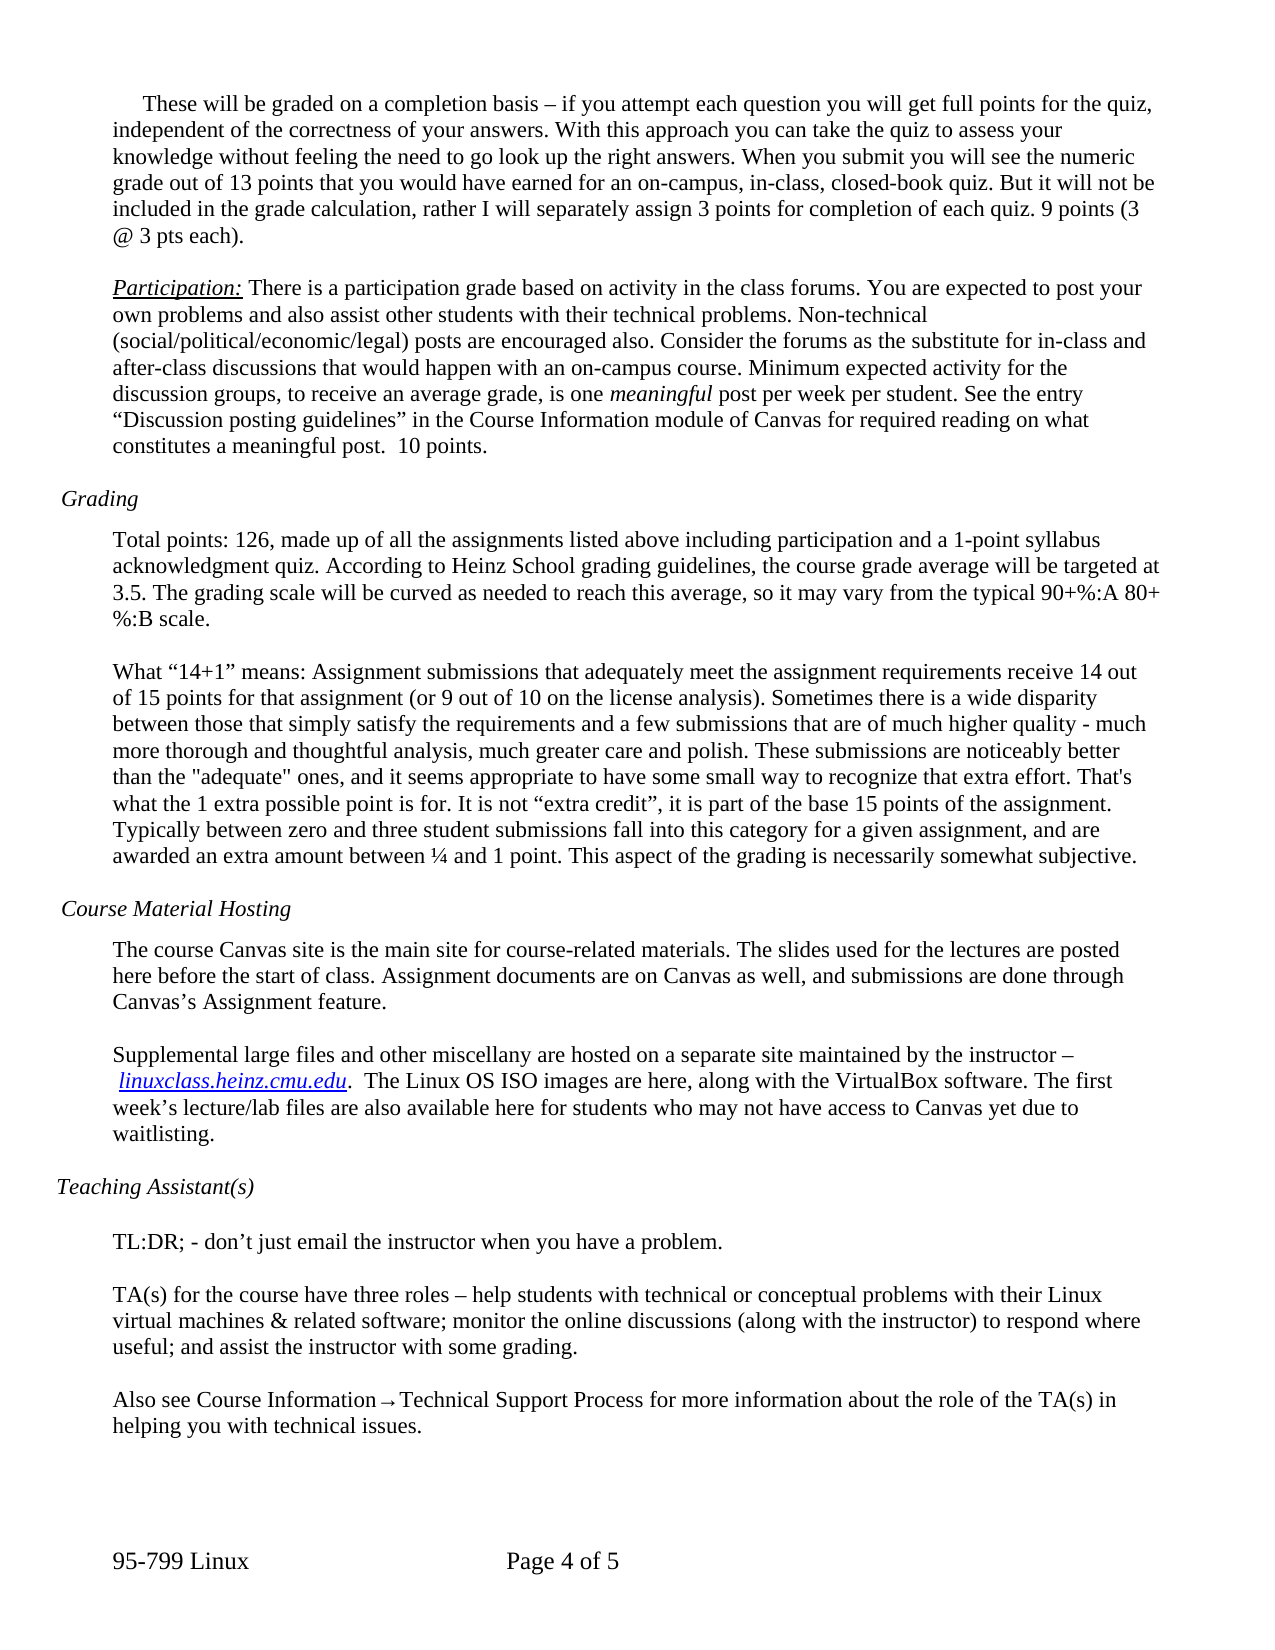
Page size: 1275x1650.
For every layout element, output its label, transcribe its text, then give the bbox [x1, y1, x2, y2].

text These will be graded on a completion basis – if you attempt each question you will get full points for the quiz, independent of the correctness of your answers. With this approach you can take the quiz to assess your knowledge without feeling the need to go look up the right answers. When you submit you will see the numeric grade out of 13 points that you would have earned for an on-campus, in-class, closed-book quiz. But it will not be included in the grade calculation, rather I will separately assign 3 points for completion of each quiz. 9 points (3 @ 3 pts each). [112, 90, 1162, 248]
text Grading [61, 485, 1162, 512]
text TA(s) for the course have three roles – help students with technical or conceptual problems with their Linux virtual machines & related software; monitor the online discussions (along with the instructor) to respond where useful; and assist the instructor with some grading. [112, 1281, 1162, 1360]
subtitle Supplemental large files and other miscellany are hosted on a separate site maintained by the instructor – linuxclass.heinz.cmu.edu. The Linux OS ISO images are here, along with the VirtualBox software. The first week’s lecture/lab files are also available here for students who may not have access to Canvas yet due to waitlisting. [112, 1041, 1162, 1147]
text The course Canvas site is the main site for course-related materials. The slides used for the lectures are posted here before the start of class. Assignment documents are on Canvas as well, and submissions are done through Canvas’s Assignment feature. [112, 936, 1162, 1015]
subtitle Teaching Assistant(s) [56, 1173, 1162, 1199]
text What “14+1” means: Assignment submissions that adequately meet the assignment requirements receive 14 out of 15 points for that assignment (or 9 out of 10 on the license analysis). Sometimes there is a wide disparity between those that simply satisfy the requirements and a few submissions that are of much higher quality - much more thorough and thoughtful analysis, much greater care and polish. These submissions are noticeably better than the "adequate" ones, and it seems appropriate to have some small way to recognize that extra effort. That's what the 1 extra possible point is for. It is not “extra credit”, it is part of the base 15 points of the assignment. Typically between zero and three student submissions fall into this category for a given assignment, and are awarded an extra amount between ¼ and 1 point. This aspect of the grading is necessarily somewhat subjective. [112, 658, 1162, 869]
text TL:DR; - don’t just email the instructor when you have a problem. [112, 1228, 1162, 1254]
text Course Material Hosting [61, 895, 1162, 921]
text Participation: There is a participation grade based on activity in the class forums. You are expected to post your own problems and also assist other students with their technical problems. Non-technical (social/political/economic/legal) posts are encouraged also. Consider the forums as the substitute for in-class and after-class discussions that would happen with an on-campus course. Minimum expected activity for the discussion groups, to receive an average grade, is one meaningful post per week per student. See the entry “Discussion posting guidelines” in the Course Information module of Canvas for required reading on what constitutes a meaningful post. 10 points. [112, 274, 1162, 459]
text Total points: 126, made up of all the assignments listed above including participation and a 1-point syllabus acknowledgment quiz. According to Heinz School grading guidelines, the course grade average will be targeted at 3.5. The grading scale will be curved as needed to reach this average, so it may vary from the typical 90+%:A 80+%:B scale. [112, 526, 1162, 631]
text Also see Course Information→Technical Support Process for more information about the role of the TA(s) in helping you with technical issues. [112, 1386, 1162, 1439]
